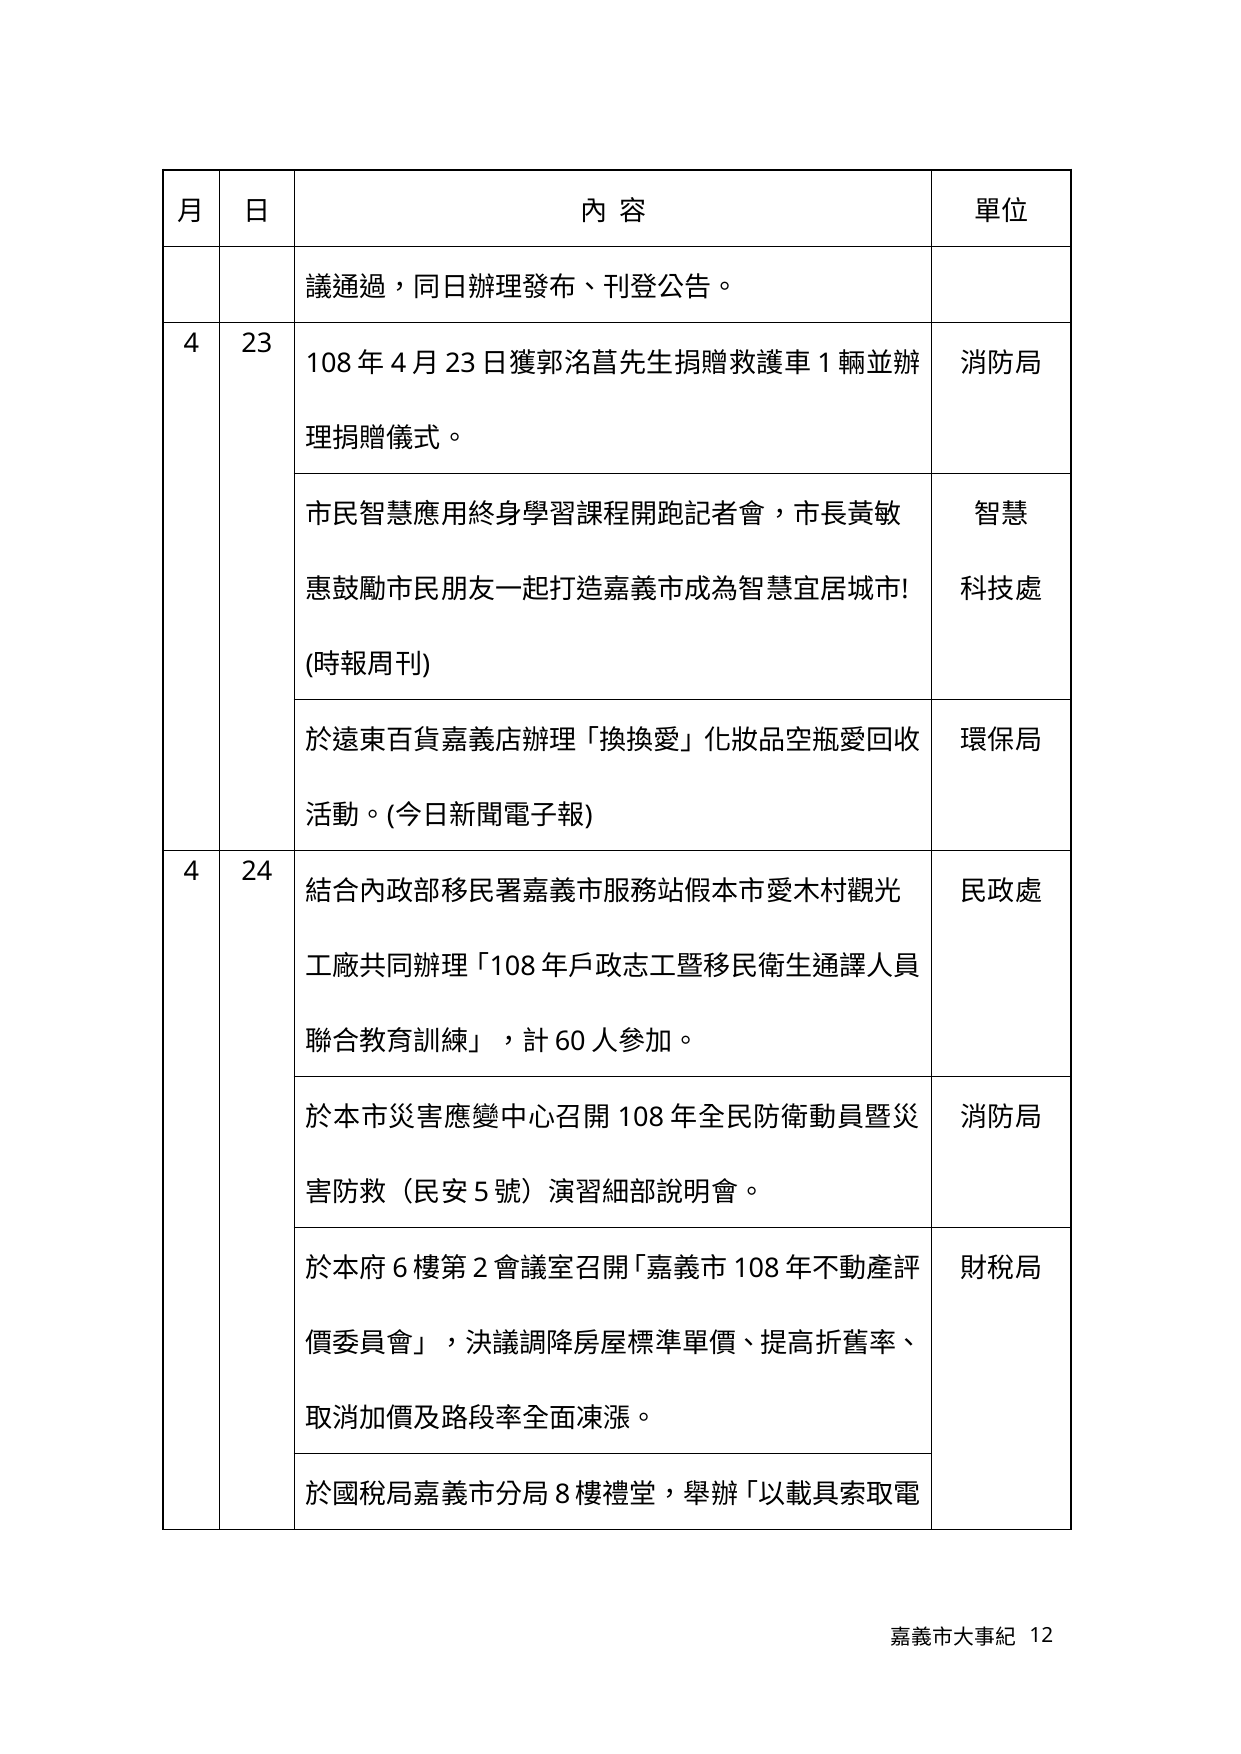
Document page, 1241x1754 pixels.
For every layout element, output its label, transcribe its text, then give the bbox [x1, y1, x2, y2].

table_cell 108年4月23日獲郭洺菖先生捐贈救護車1輛並辦理捐贈儀式。 [295, 323, 931, 473]
table_cell [164, 247, 219, 322]
table_cell 財稅局 [932, 1228, 1070, 1529]
table_cell 民政處 [932, 851, 1070, 1076]
table_cell 環保局 [932, 700, 1070, 850]
table_cell 於本府6樓第2會議室召開「嘉義市108年不動產評價委員會」，決議調降房屋標準單價、提高折舊率、取消加價及路段率全面凍漲。 [295, 1228, 931, 1453]
table_cell 23 [220, 323, 294, 850]
table_cell 於遠東百貨嘉義店辦理「換換愛」化妝品空瓶愛回收活動。(今日新聞電子報) [295, 700, 931, 850]
table_cell 消防局 [932, 323, 1070, 473]
table_cell 4 [164, 851, 219, 1529]
table_cell [220, 247, 294, 322]
table_header 月 [164, 171, 219, 246]
table_cell 市民智慧應用終身學習課程開跑記者會，市長黃敏惠鼓勵市民朋友一起打造嘉義市成為智慧宜居城市!(時報周刊) [295, 474, 931, 699]
table_header 內 容 [295, 171, 931, 246]
table_cell 結合內政部移民署嘉義市服務站假本市愛木村觀光工廠共同辦理「108年戶政志工暨移民衛生通譯人員聯合教育訓練」，計60人參加。 [295, 851, 931, 1076]
table_cell [932, 247, 1070, 322]
table_cell 議通過，同日辦理發布、刊登公告。 [295, 247, 931, 322]
table_cell 智慧 科技處 [932, 474, 1070, 699]
table_cell 於國稅局嘉義市分局8樓禮堂，舉辦「以載具索取電 [295, 1454, 931, 1529]
table_header 單位 [932, 171, 1070, 246]
table_cell 消防局 [932, 1077, 1070, 1227]
table_cell 4 [164, 323, 219, 850]
table_header 日 [220, 171, 294, 246]
table_cell 於本市災害應變中心召開108年全民防衛動員暨災害防救（民安5號）演習細部說明會。 [295, 1077, 931, 1227]
table_cell 24 [220, 851, 294, 1529]
